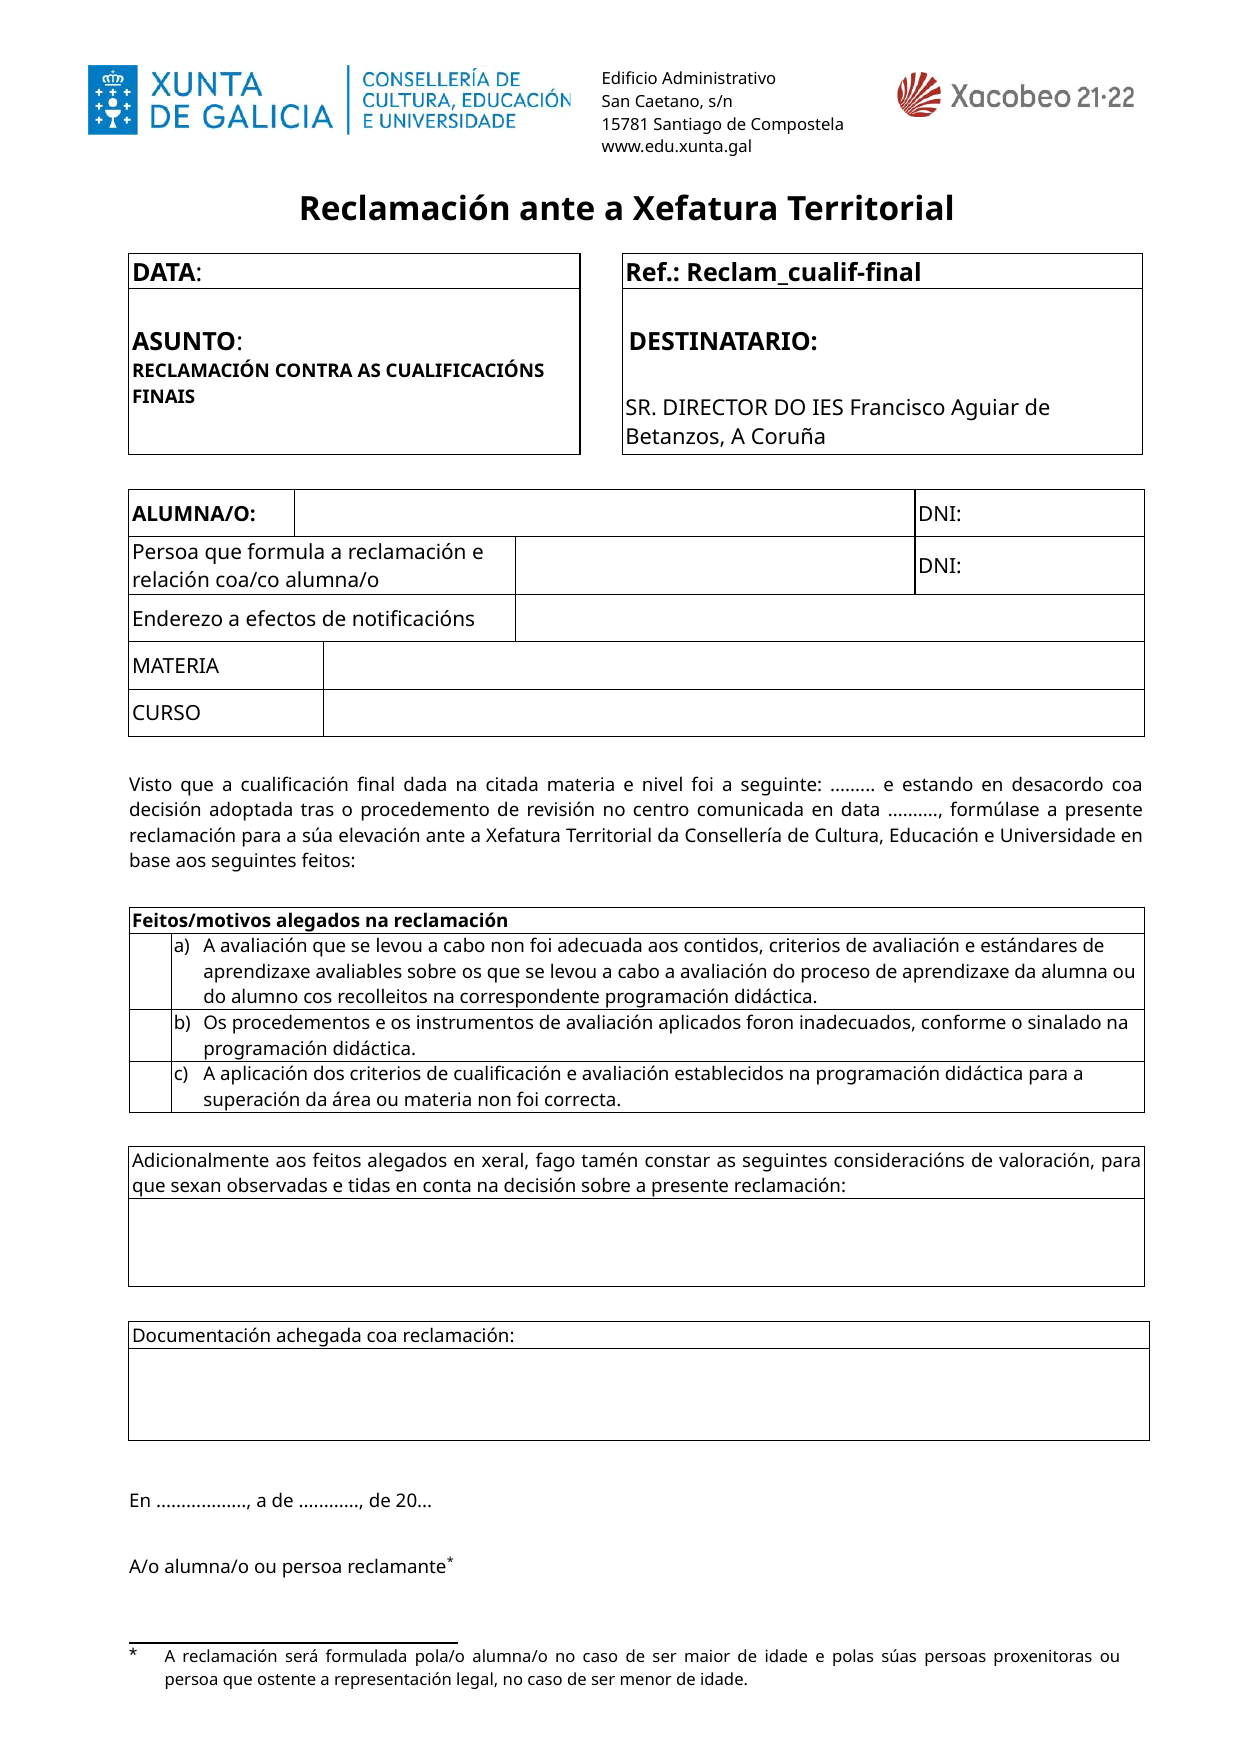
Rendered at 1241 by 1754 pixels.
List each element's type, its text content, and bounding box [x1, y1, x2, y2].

table_cell A avaliación que se levou a cabo non foi adecuada aos contidos, criterios de avaliación e estándares de aprendizaxe avaliables sobre os que se levou a cabo a avaliación do proceso de aprendizaxe da alumna ou do alumno cos recolleitos na correspondente programación didáctica. [172, 934, 1144, 1009]
table_header Feitos/motivos alegados na reclamación [130, 908, 1144, 933]
table_cell ASUNTO: RECLAMACIÓN CONTRA AS CUALIFICACIÓNS FINAIS [129, 289, 579, 454]
table_cell MATERIA [129, 642, 323, 688]
table_cell DNI: [916, 537, 1144, 594]
picture [88, 65, 571, 135]
table_cell [130, 934, 171, 1009]
table_cell [324, 690, 1144, 736]
text A reclamación será formulada pola/o alumna/o no caso de ser maior de idade e polas súas persoas proxenitoras ou persoa que ostente a representación legal, no caso de ser menor de idade. [129, 1643, 1122, 1690]
table_cell [324, 642, 1144, 688]
table_cell [516, 537, 914, 594]
picture [897, 72, 1134, 117]
table_cell [129, 1199, 1144, 1286]
table_header DATA: [129, 254, 579, 288]
table_cell A aplicación dos criterios de cualificación e avaliación establecidos na programación didáctica para a superación da área ou materia non foi correcta. [172, 1062, 1144, 1112]
table_cell Enderezo a efectos de notificacións [129, 595, 515, 641]
table_cell [516, 595, 1144, 641]
table_cell CURSO [129, 690, 323, 736]
table_header [295, 490, 914, 536]
table_header Ref.: Reclam_cualif-final [623, 254, 1142, 288]
table_cell [130, 1062, 171, 1112]
table_cell [581, 288, 622, 454]
table_cell Os procedementos e os instrumentos de avaliación aplicados foron inadecuados, conforme o sinalado na programación didáctica. [172, 1010, 1144, 1061]
text Visto que a cualificación final dada na citada materia e nivel foi a seguinte: ......... e estando en desacordo coa decisión adoptada tras o procedemento de revisión no centro comunicada en data .........., formúlase a presente reclamación para a súa elevación ante a Xefatura Territorial da Consellería de Cultura, Educación e Universidade en base aos seguintes feitos: [129, 771, 1145, 873]
text Reclamación ante a Xefatura Territorial [129, 185, 1122, 231]
table_cell [130, 1010, 171, 1061]
table_header Documentación achegada coa reclamación: [129, 1322, 1149, 1348]
table_header [581, 253, 622, 288]
text A/o alumna/o ou persoa reclamante [129, 1553, 1122, 1579]
text En .................., a de ............, de 20... [129, 1488, 1122, 1513]
table_header ALUMNA/O: [129, 490, 294, 536]
table_cell [129, 1349, 1149, 1440]
table_cell Persoa que formula a reclamación e relación coa/co alumna/o [129, 537, 515, 594]
table_cell DESTINATARIO: SR. DIRECTOR DO IES Francisco Aguiar de Betanzos, A Coruña [623, 289, 1142, 454]
table_header Adicionalmente aos feitos alegados en xeral, fago tamén constar as seguintes consideracións de valoración, para que sexan observadas e tidas en conta na decisión sobre a presente reclamación: [129, 1147, 1144, 1198]
table_header DNI: [916, 490, 1144, 536]
